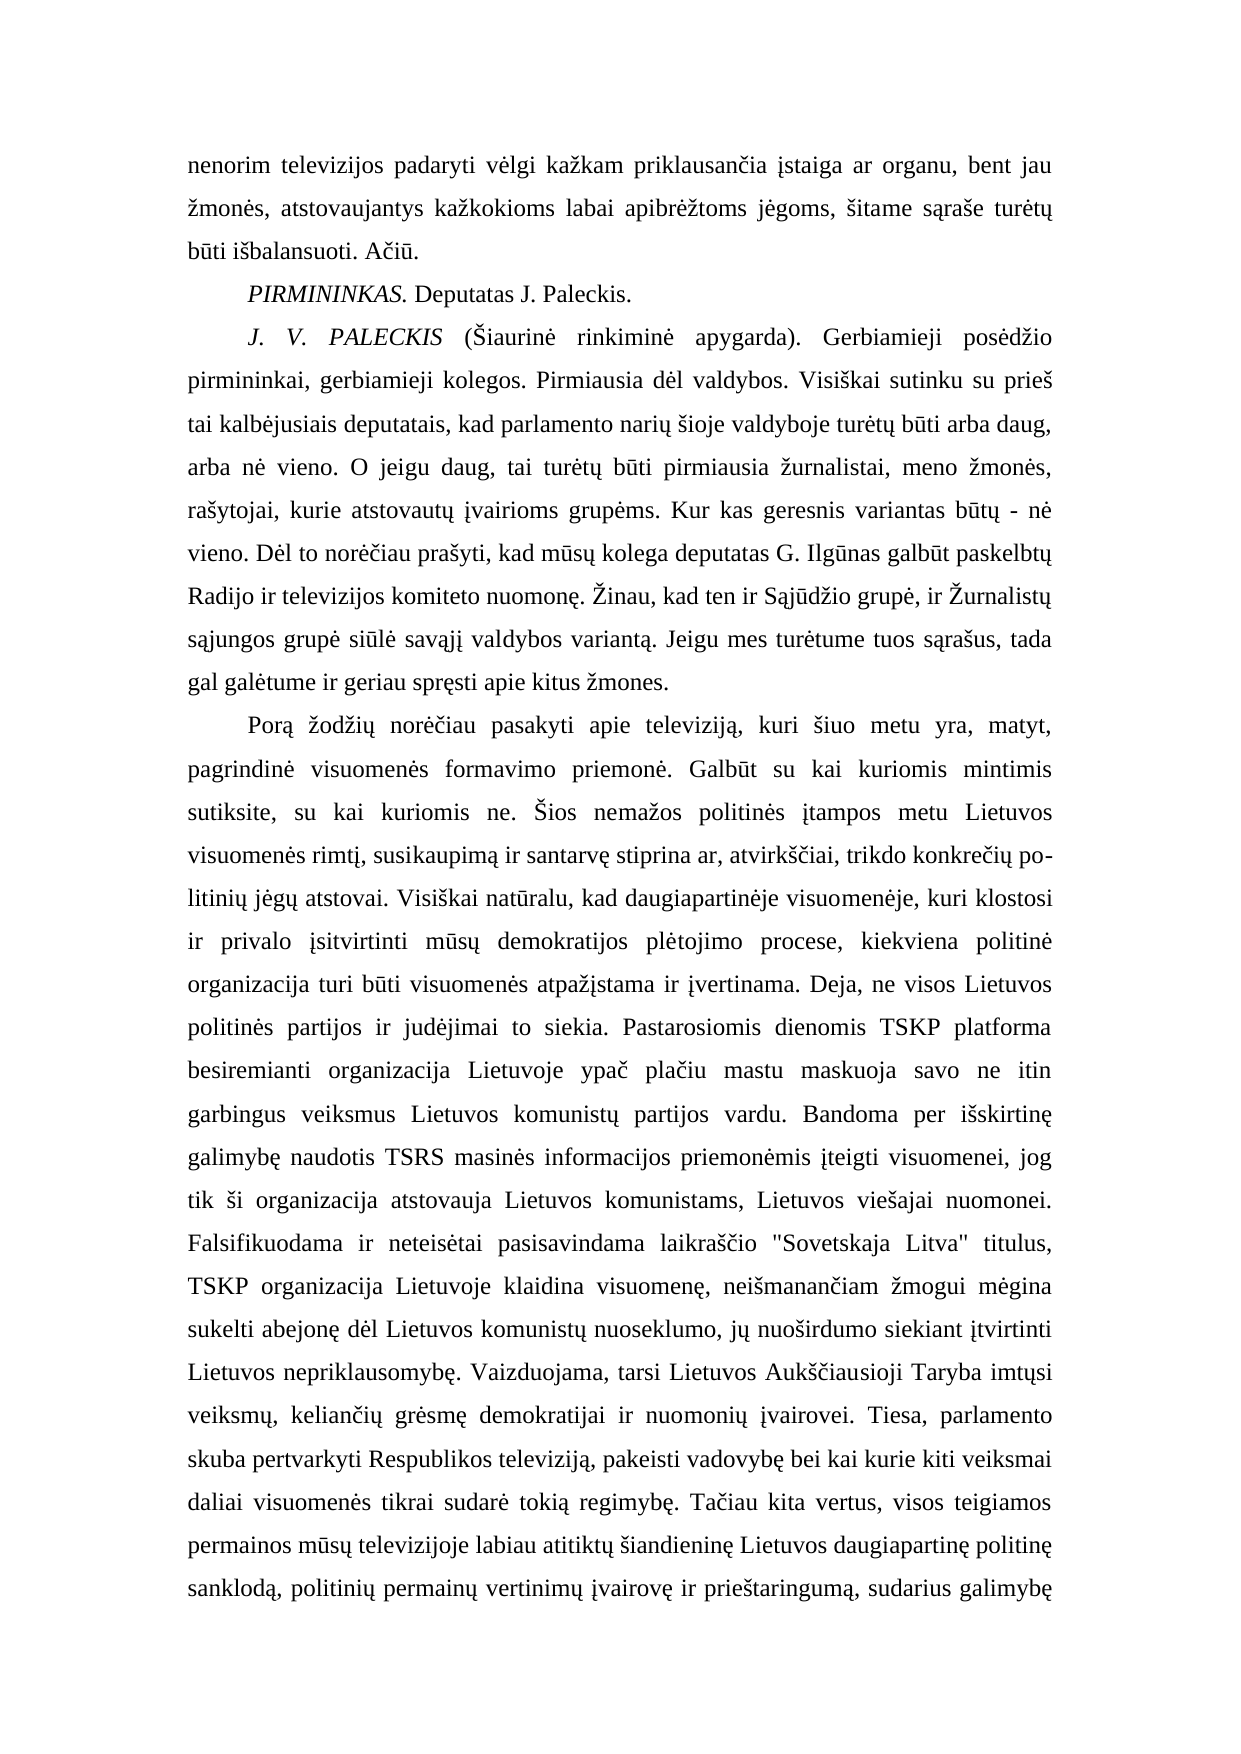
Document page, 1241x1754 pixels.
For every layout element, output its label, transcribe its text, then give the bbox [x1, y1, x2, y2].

text J. V. Paleckis (Šiaurinė rinkiminė apygarda). Gerbiamieji posėdžio pirmininkai, gerbiamieji kolegos. Pirmiau­sia dėl valdybos. Visiškai sutinku su prieš tai kalbėjusiais depu­tatais, kad parlamento narių šioje valdyboje turėtų būti arba daug, arba nė vieno. O jeigu daug, tai turėtų būti pirmiausia žurnalistai, meno žmonės, rašytojai, kurie atstovautų įvairioms grupėms. Kur kas geresnis variantas būtų - nė vieno. Dėl to no­rėčiau prašyti, kad mūsų kolega deputatas G. Ilgūnas galbūt paskelbtų Radijo ir televizijos komiteto nuomonę. Žinau, kad ten ir Sąjūdžio grupė, ir Žurnalistų sąjungos grupė siūlė savąjį val­dybos variantą. Jeigu mes turėtume tuos sąrašus, tada gal galė­tume ir geriau spręsti apie kitus žmones. [187, 322, 1053, 696]
text Pirmininkas. Deputatas J. Paleckis. [187, 279, 1053, 308]
text nenorim televizijos padaryti vėlgi kažkam priklausančia įstaiga ar organu, bent jau žmo­nės, atstovaujantys kažkokioms labai apibrėžtoms jėgoms, šita­me sąraše turėtų būti išbalansuoti. Ačiū. [187, 150, 1053, 265]
text Porą žodžių norėčiau pasakyti apie televiziją, kuri šiuo metu yra, matyt, pagrindinė visuomenės formavimo priemonė. Galbūt su kai kuriomis mintimis sutiksite, su kai kuriomis ne. Šios ne­mažos politinės įtampos metu Lietuvos visuomenės rimtį, susi­kaupimą ir santarvę stiprina ar, atvirkščiai, trikdo konkrečių po­litinių jėgų atstovai. Visiškai natūralu, kad daugiapartinėje visuo­menėje, kuri klostosi ir privalo įsitvirtinti mūsų demokratijos plė­tojimo procese, kiekviena politinė organizacija turi būti visuome­nės atpažįstama ir įvertinama. Deja, ne visos Lietuvos politinės partijos ir judėjimai to siekia. Pastarosiomis dienomis TSKP platforma besiremianti organizacija Lietuvoje ypač plačiu mastu maskuoja savo ne itin garbingus veiksmus Lietuvos komunistų partijos vardu. Bandoma per išskirtinę galimybę naudotis TSRS masinės informacijos priemonėmis įteigti visuomenei, jog tik ši organizacija atstovauja Lietuvos komunistams, Lietuvos viešajai nuomonei. Falsifikuodama ir neteisėtai pasisavindama laikraščio "Sovetskaja Litva" titulus, TSKP organizacija Lietuvoje klaidina visuomenę, neišmanančiam žmogui mėgina sukelti abejonę dėl Lietuvos komunistų nuoseklumo, jų nuoširdumo siekiant įtvirtinti Lietuvos nepriklausomybę. Vaizduojama, tarsi Lietuvos Aukščiau­sioji Taryba imtųsi veiksmų, keliančių grėsmę demokratijai ir nuo­monių įvairovei. Tiesa, parlamento skuba pertvarkyti Respubli­kos televiziją, pakeisti vadovybę bei kai kurie kiti veiksmai daliai visuomenės tikrai sudarė tokią regimybę. Tačiau kita vertus, visos teigiamos permainos mūsų televizijoje labiau atitiktų šiandieninę Lietuvos daugiapartinę politinę sanklodą, politinių permainų ver­tinimų įvairovę ir prieštaringumą, sudarius galimybę [187, 711, 1053, 1602]
